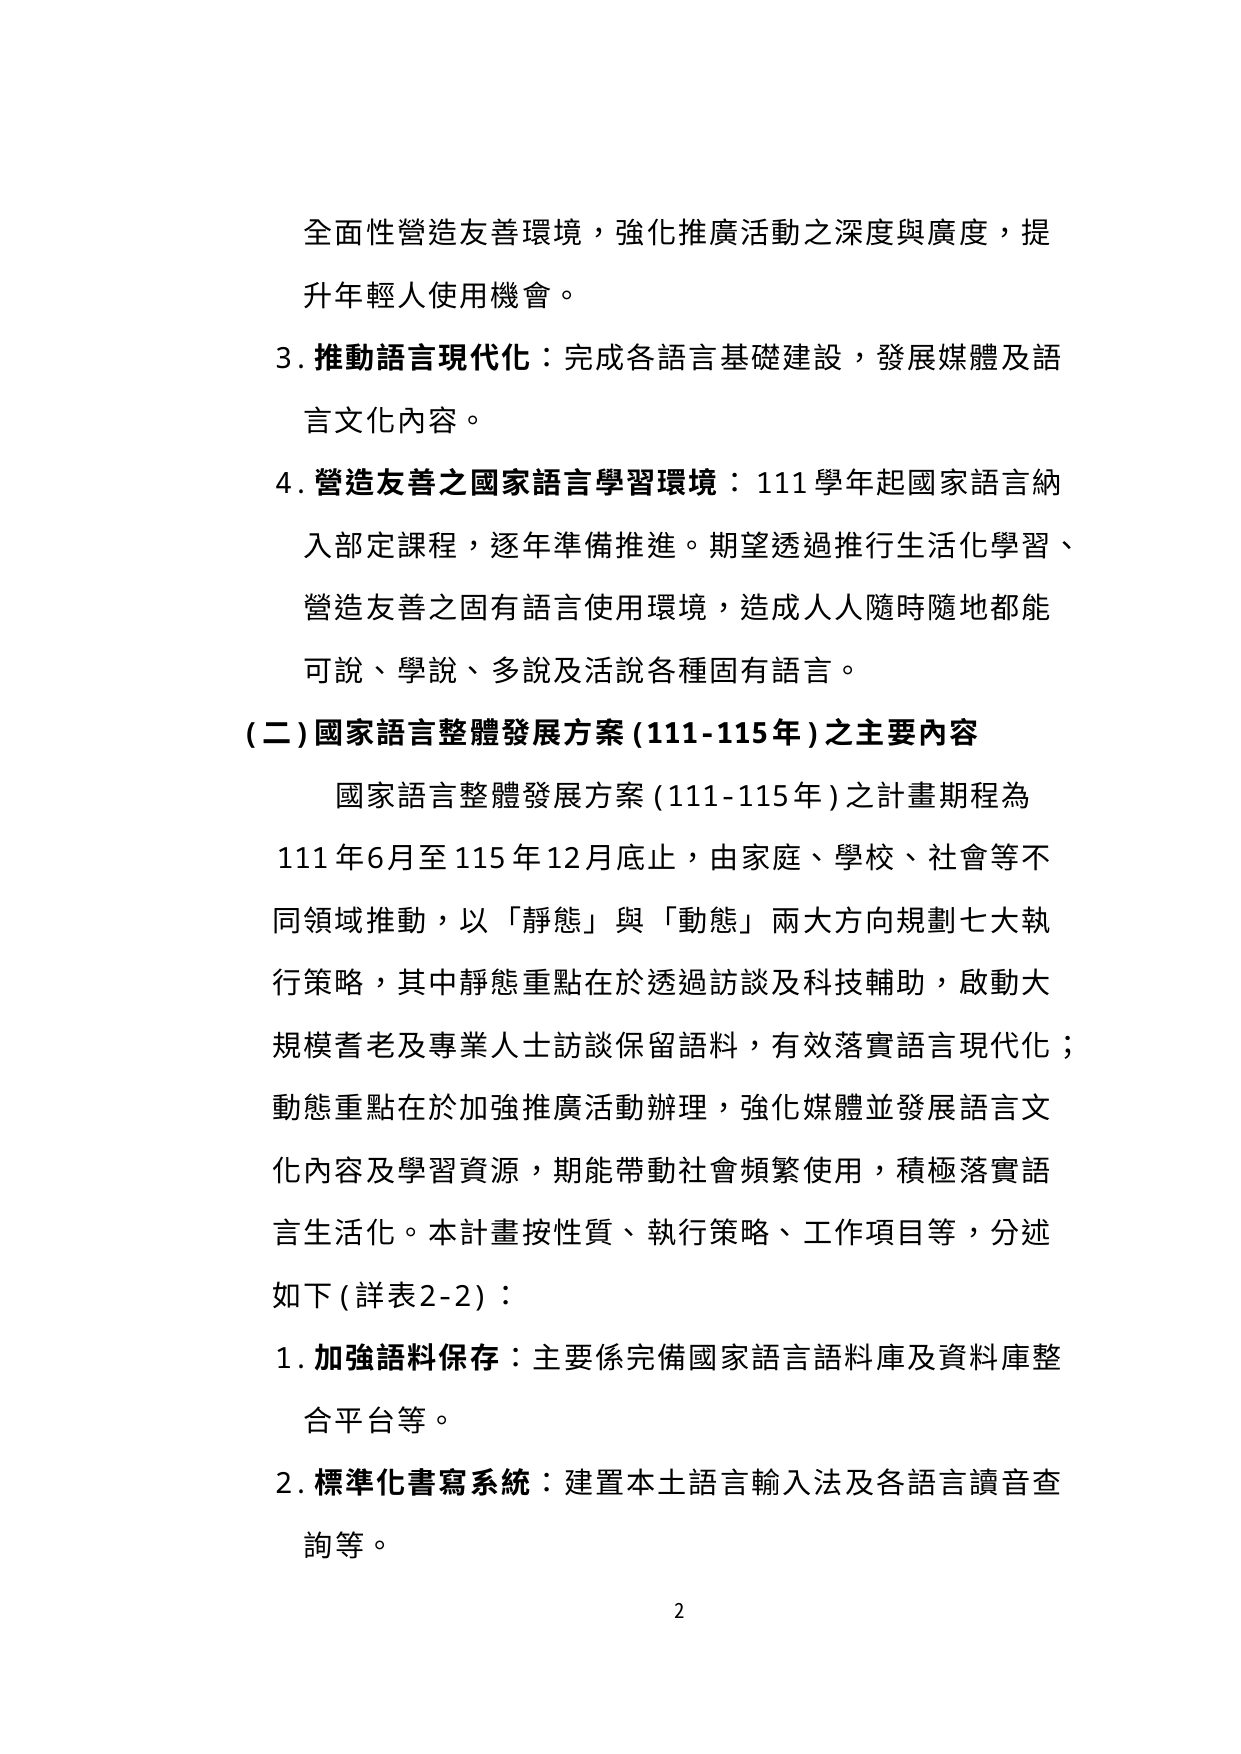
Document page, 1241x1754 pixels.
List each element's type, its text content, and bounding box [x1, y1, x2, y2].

text 1.加強語料保存：主要係完備國家語言語料庫及資料庫整合平台等。 [266, 1314, 1063, 1439]
text 3.推動語言現代化：完成各語言基礎建設，發展媒體及語言文化內容。 [266, 314, 1063, 439]
text 全面性營造友善環境，強化推廣活動之深度與廣度，提升年輕人使用機會。 [266, 189, 1063, 314]
text 2.標準化書寫系統：建置本土語言輸入法及各語言讀音查詢等。 [266, 1439, 1063, 1564]
text 國家語言整體發展方案(111-115年)之計畫期程為111年6月至115年12月底止，由家庭、學校、社會等不同領域推動，以「靜態」與「動態」兩大方向規劃七大執行策略，其中靜態重點在於透過訪談及科技輔助，啟動大規模耆老及專業人士訪談保留語料，有效落實語言現代化；動態重點在於加強推廣活動辦理，強化媒體並發展語言文化內容及學習資源，期能帶動社會頻繁使用，積極落實語言生活化。本計畫按性質、執行策略、工作項目等，分述如下(詳表2-2)： [266, 752, 1063, 1314]
text 4.營造友善之國家語言學習環境：111學年起國家語言納入部定課程，逐年準備推進。期望透過推行生活化學習、營造友善之固有語言使用環境，造成人人隨時隨地都能可說、學說、多說及活說各種固有語言。 [266, 439, 1063, 689]
text (二)國家語言整體發展方案(111-115年)之主要內容 [236, 689, 1063, 752]
